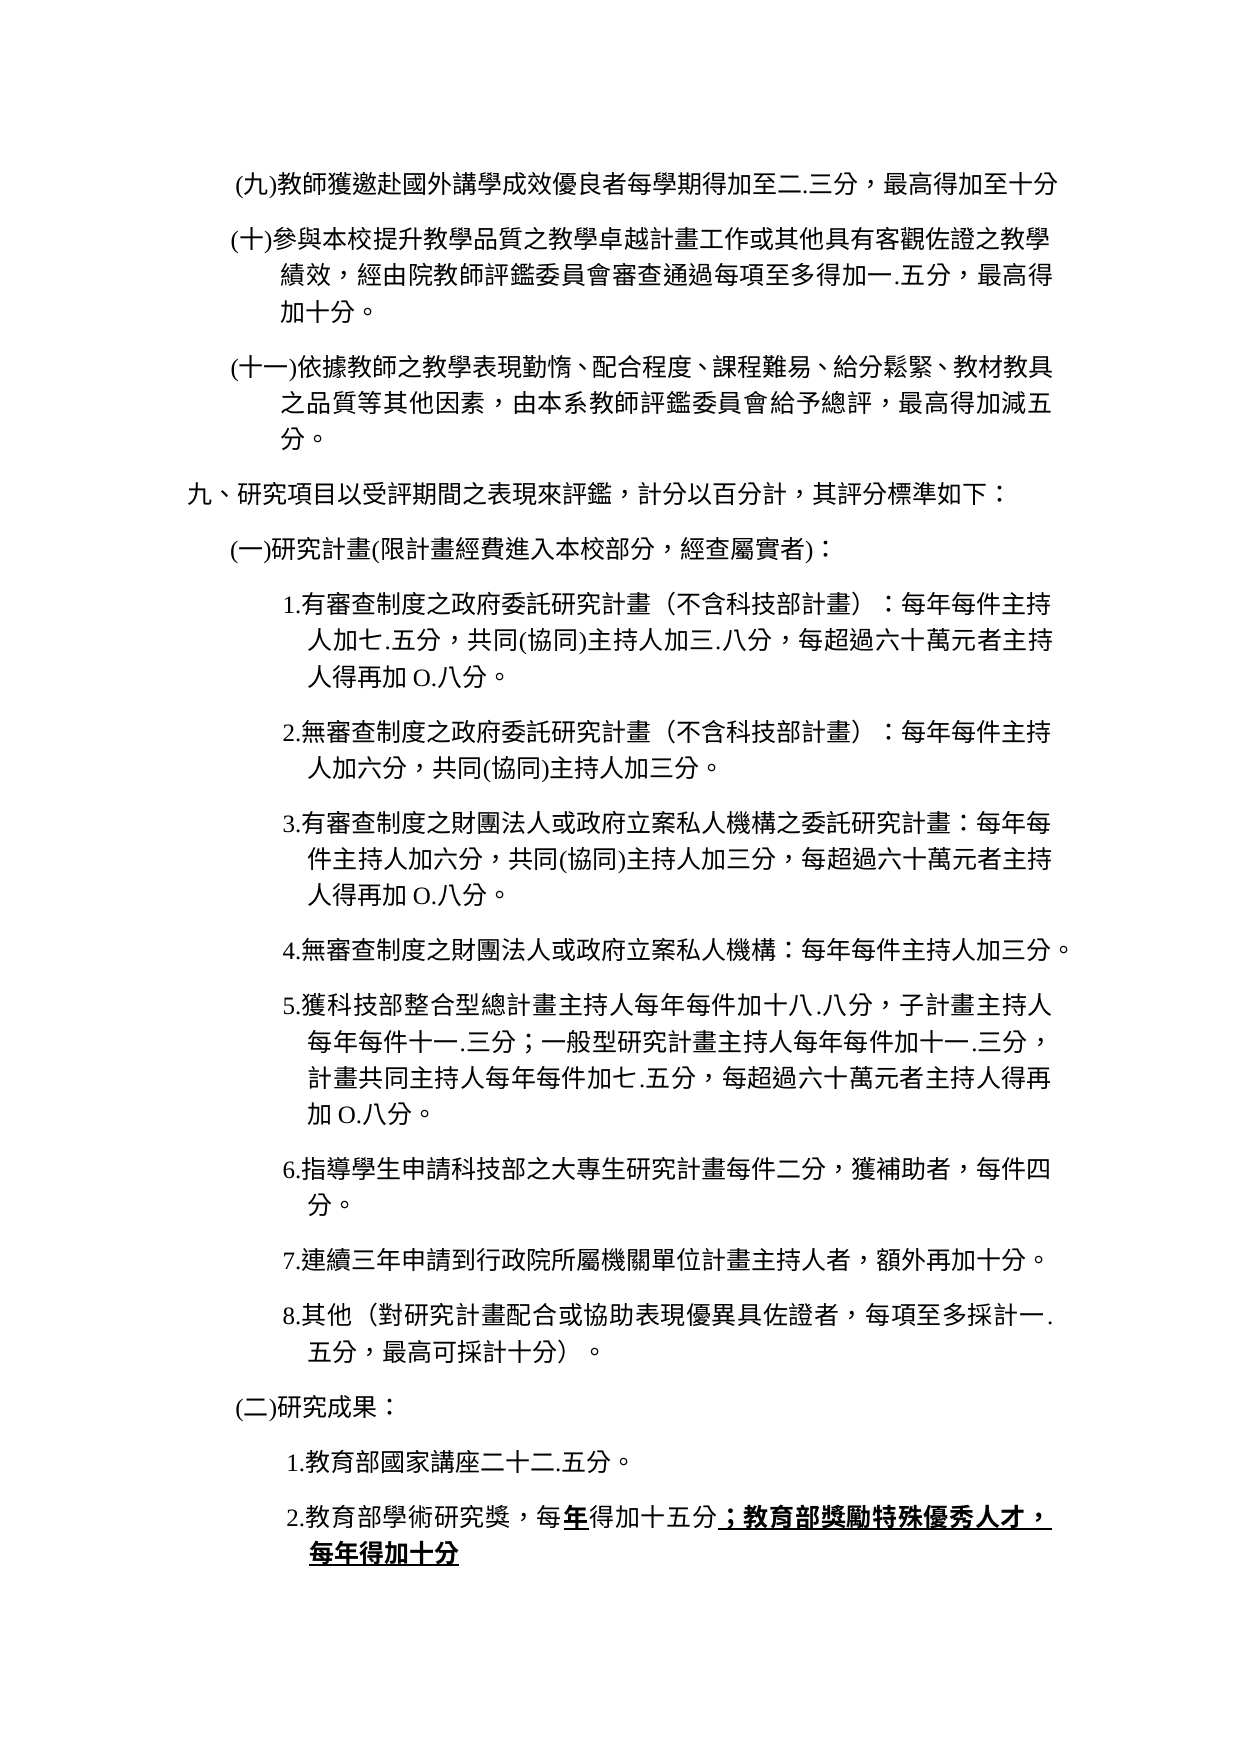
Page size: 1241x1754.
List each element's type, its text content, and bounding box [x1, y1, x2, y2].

text 6.指導學生申請科技部之大專生研究計畫每件二分，獲補助者，每件四分。 [282, 1149, 1053, 1222]
text (二)研究成果： [235, 1387, 1053, 1423]
text 8.其他（對研究計畫配合或協助表現優異具佐證者，每項至多採計一.五分，最高可採計十分）。 [282, 1296, 1053, 1368]
text (十一)依據教師之教學表現勤惰、配合程度、課程難易、給分鬆緊、教材教具之品質等其他因素，由本系教師評鑑委員會給予總評，最高得加減五分。 [230, 347, 1053, 456]
text 4.無審查制度之財團法人或政府立案私人機構：每年每件主持人加三分。 [282, 931, 1053, 967]
text 2.無審查制度之政府委託研究計畫（不含科技部計畫）：每年每件主持人加六分，共同(協同)主持人加三分。 [282, 712, 1053, 784]
text (九)教師獲邀赴國外講學成效優良者每學期得加至二.三分，最高得加至十分。 [235, 164, 1053, 201]
text 1.教育部國家講座二十二.五分。 [286, 1442, 1053, 1478]
text 2.教育部學術研究獎，每年得加十五分；教育部獎勵特殊優秀人才，每年得加十分 [286, 1497, 1053, 1569]
text 九、研究項目以受評期間之表現來評鑑，計分以百分計，其評分標準如下： [187, 474, 1053, 511]
text 7.連續三年申請到行政院所屬機關單位計畫主持人者，額外再加十分。 [282, 1241, 1053, 1277]
text (一)研究計畫(限計畫經費進入本校部分，經查屬實者)： [230, 529, 1053, 566]
text (十)參與本校提升教學品質之教學卓越計畫工作或其他具有客觀佐證之教學績效，經由院教師評鑑委員會審查通過每項至多得加一.五分，最高得加十分。 [230, 219, 1053, 328]
text 5.獲科技部整合型總計畫主持人每年每件加十八.八分，子計畫主持人每年每件十一.三分；一般型研究計畫主持人每年每件加十一.三分，計畫共同主持人每年每件加七.五分，每超過六十萬元者主持人得再加Ο.八分。 [282, 986, 1053, 1131]
text 1.有審查制度之政府委託研究計畫（不含科技部計畫）：每年每件主持人加七.五分，共同(協同)主持人加三.八分，每超過六十萬元者主持人得再加Ο.八分。 [282, 584, 1053, 693]
text 3.有審查制度之財團法人或政府立案私人機構之委託研究計畫：每年每件主持人加六分，共同(協同)主持人加三分，每超過六十萬元者主持人得再加Ο.八分。 [282, 803, 1053, 912]
